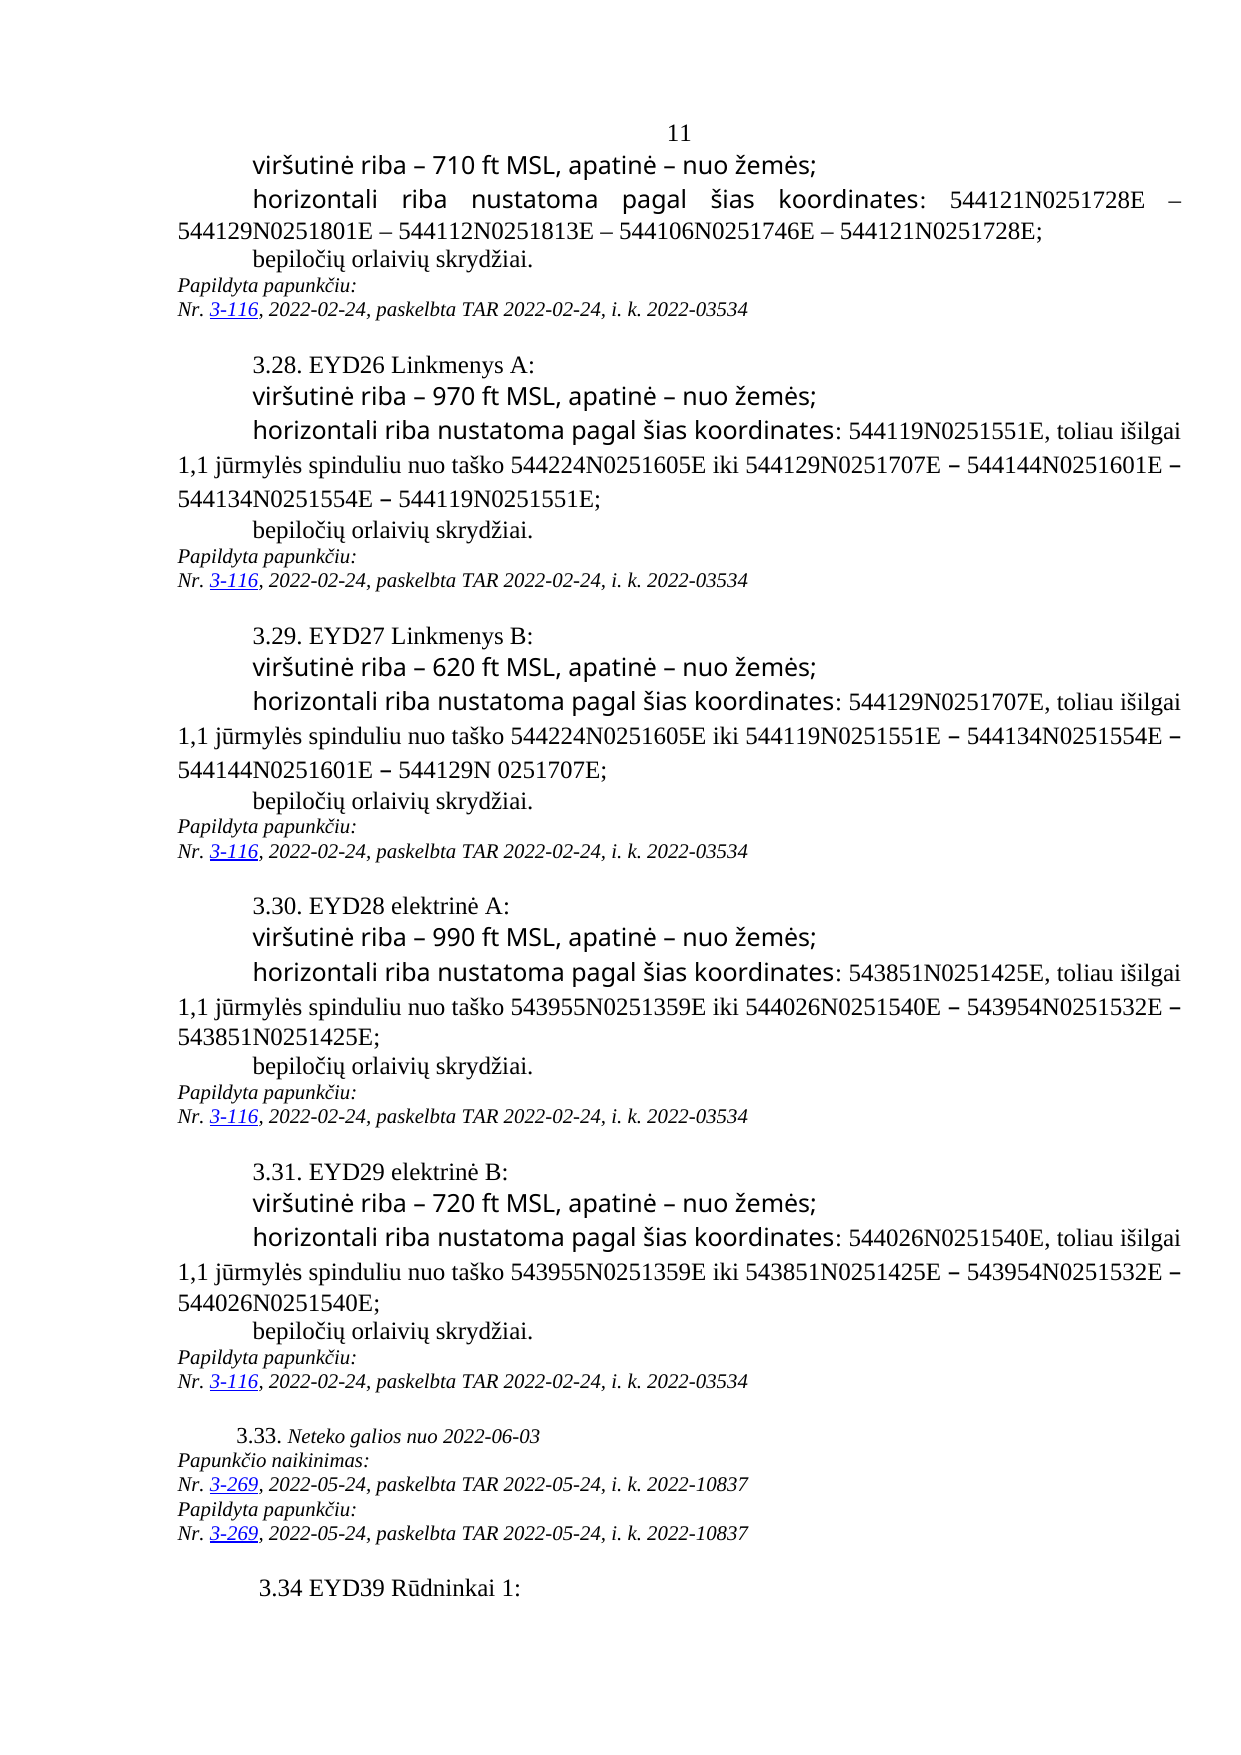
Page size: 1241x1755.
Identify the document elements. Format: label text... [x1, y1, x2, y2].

text 3.31. EYD29 elektrinė B: [177, 1157, 1181, 1185]
text Nr. 3-116, 2022-02-24, paskelbta TAR 2022-02-24, i. k. 2022-03534 [177, 1369, 1181, 1393]
text bepiločių orlaivių skrydžiai. [177, 515, 1181, 544]
text Papunkčio naikinimas: [177, 1448, 1181, 1472]
text Nr. 3-116, 2022-02-24, paskelbta TAR 2022-02-24, i. k. 2022-03534 [177, 1104, 1181, 1128]
text Papildyta papunkčiu: [177, 1080, 1181, 1104]
text horizontali riba nustatoma pagal šias koordinates: 544129N0251707E, toliau išilgai 1,1 jūrmylės spinduliu nuo taško 544224N0251605E iki 544119N0251551E – 544134N0251554E – 544144N0251601E – 544129N 0251707E; [177, 683, 1181, 786]
text Nr. 3-269, 2022-05-24, paskelbta TAR 2022-05-24, i. k. 2022-10837 [177, 1521, 1181, 1544]
text viršutinė riba – 970 ft MSL, apatinė – nuo žemės; [177, 379, 1181, 413]
text viršutinė riba – 990 ft MSL, apatinė – nuo žemės; [177, 920, 1181, 954]
text Papildyta papunkčiu: [177, 544, 1181, 568]
text 3.33. Neteko galios nuo 2022-06-03 [177, 1422, 1181, 1448]
text Nr. 3-269, 2022-05-24, paskelbta TAR 2022-05-24, i. k. 2022-10837 [177, 1472, 1181, 1496]
text Nr. 3-116, 2022-02-24, paskelbta TAR 2022-02-24, i. k. 2022-03534 [177, 568, 1181, 592]
text Papildyta papunkčiu: [177, 814, 1181, 838]
text bepiločių orlaivių skrydžiai. [177, 1051, 1181, 1080]
text horizontali riba nustatoma pagal šias koordinates: 544119N0251551E, toliau išilgai 1,1 jūrmylės spinduliu nuo taško 544224N0251605E iki 544129N0251707E – 544144N0251601E – 544134N0251554E – 544119N0251551E; [177, 413, 1181, 515]
text viršutinė riba – 710 ft MSL, apatinė – nuo žemės; [177, 148, 1181, 182]
text Nr. 3-116, 2022-02-24, paskelbta TAR 2022-02-24, i. k. 2022-03534 [177, 838, 1181, 863]
text 3.34 EYD39 Rūdninkai 1: [258, 1573, 1181, 1602]
text horizontali riba nustatoma pagal šias koordinates: 544121N0251728E – 544129N0251801E – 544112N0251813E – 544106N0251746E – 544121N0251728E; [177, 182, 1181, 244]
text bepiločių orlaivių skrydžiai. [177, 244, 1181, 273]
text Papildyta papunkčiu: [177, 273, 1181, 297]
text bepiločių orlaivių skrydžiai. [177, 1316, 1181, 1345]
text Nr. 3-116, 2022-02-24, paskelbta TAR 2022-02-24, i. k. 2022-03534 [177, 297, 1181, 321]
text viršutinė riba – 620 ft MSL, apatinė – nuo žemės; [177, 649, 1181, 683]
text Papildyta papunkčiu: [177, 1345, 1181, 1369]
text bepiločių orlaivių skrydžiai. [177, 786, 1181, 814]
text 3.28. EYD26 Linkmenys A: [177, 350, 1181, 379]
text viršutinė riba – 720 ft MSL, apatinė – nuo žemės; [177, 1185, 1181, 1219]
text horizontali riba nustatoma pagal šias koordinates: 543851N0251425E, toliau išilgai 1,1 jūrmylės spinduliu nuo taško 543955N0251359E iki 544026N0251540E – 543954N0251532E – 543851N0251425E; [177, 954, 1181, 1051]
text 3.30. EYD28 elektrinė A: [177, 891, 1181, 920]
text 3.29. EYD27 Linkmenys B: [177, 621, 1181, 649]
text horizontali riba nustatoma pagal šias koordinates: 544026N0251540E, toliau išilgai 1,1 jūrmylės spinduliu nuo taško 543955N0251359E iki 543851N0251425E – 543954N0251532E – 544026N0251540E; [177, 1219, 1181, 1316]
text Papildyta papunkčiu: [177, 1496, 1181, 1521]
